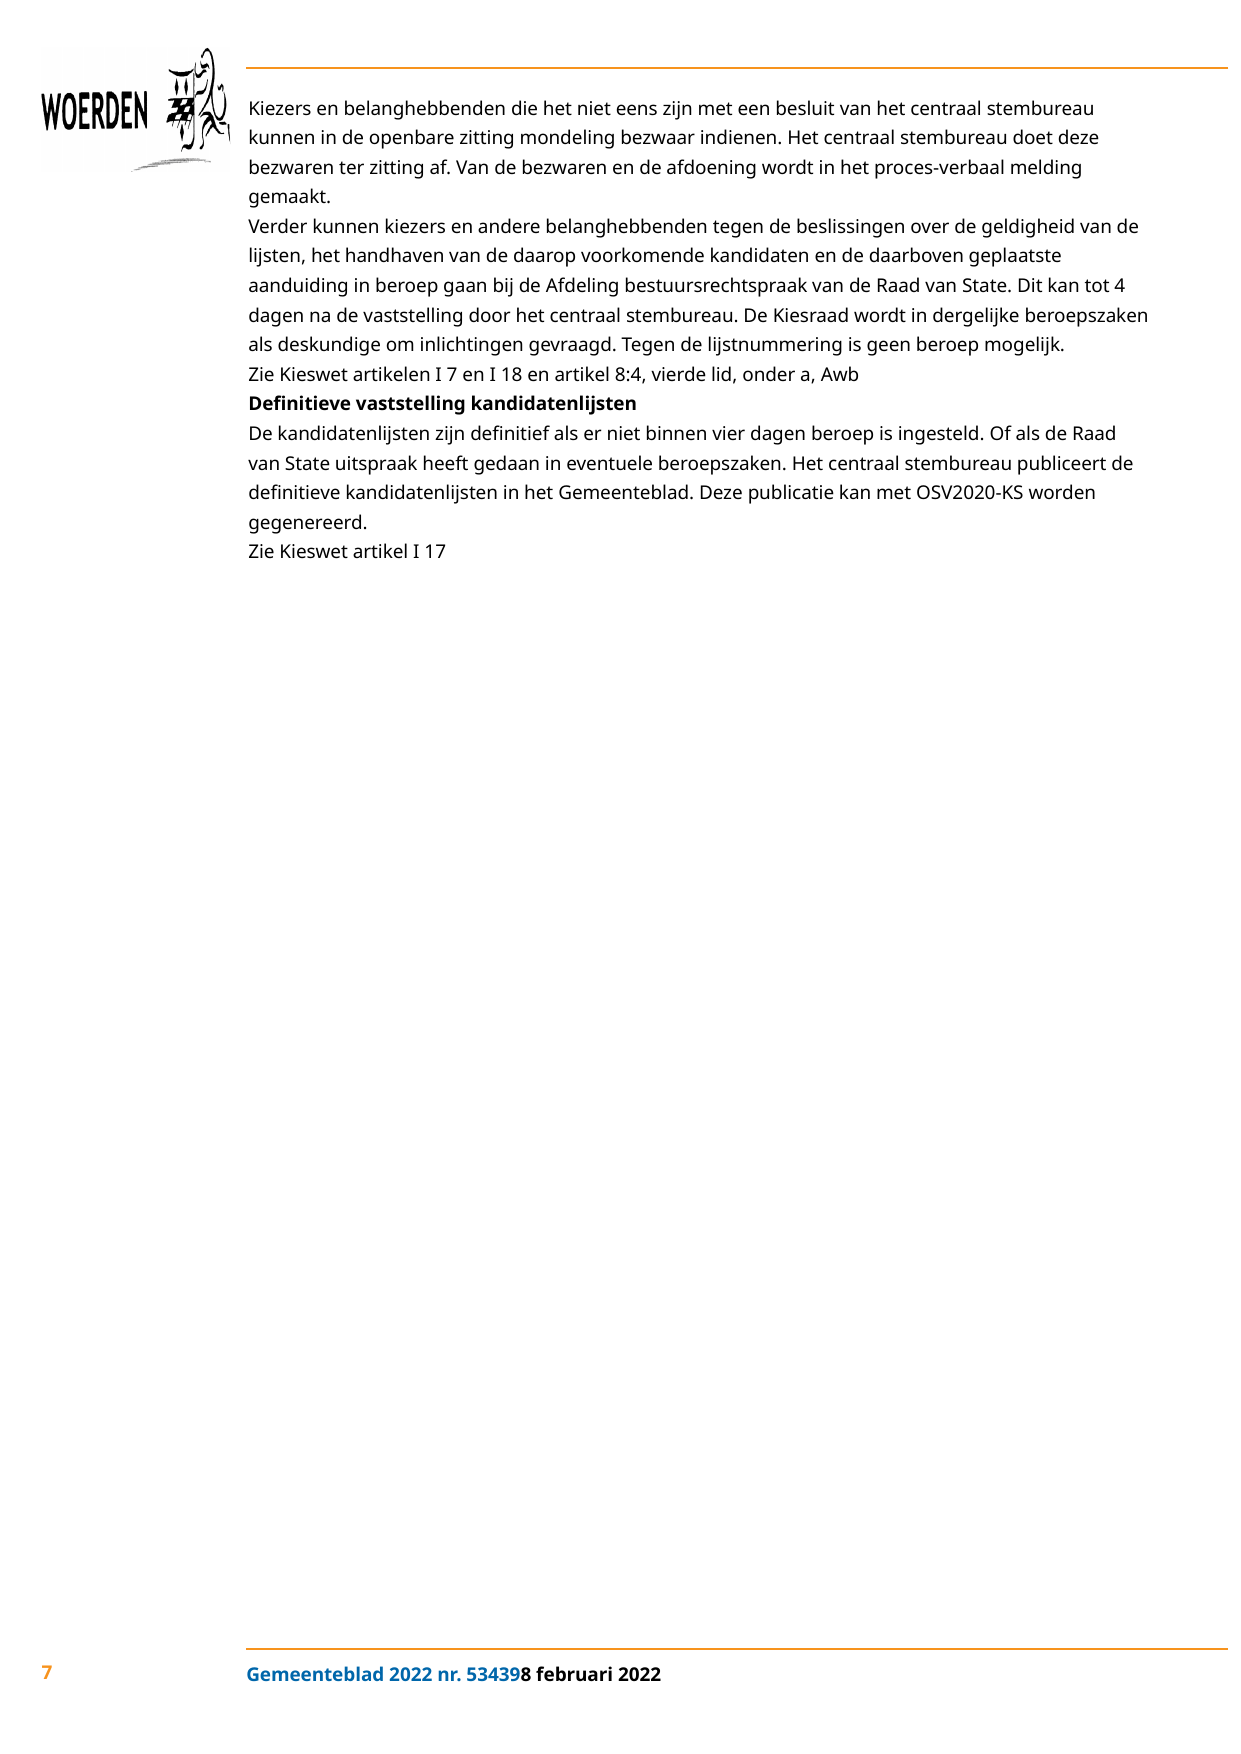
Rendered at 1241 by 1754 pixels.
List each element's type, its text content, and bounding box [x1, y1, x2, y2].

picture [41, 47, 231, 172]
text Definitieve vaststelling kandidatenlijsten [248, 391, 1152, 416]
text Zie Kieswet artikelen I 7 en I 18 en artikel 8:4, vierde lid, onder a, Awb [248, 361, 1152, 387]
text Kiezers en belanghebbenden die het niet eens zijn met een besluit van het centraal stembureau kunnen in de openbare zitting mondeling bezwaar indienen. Het centraal stembureau doet deze bezwaren ter zitting af. Van de bezwaren en de afdoening wordt in het proces-verbaal melding gemaakt. [248, 95, 1152, 209]
text De kandidatenlijsten zijn definitief als er niet binnen vier dagen beroep is ingesteld. Of als de Raad van State uitspraak heeft gedaan in eventuele beroepszaken. Het centraal stembureau publiceert de definitieve kandidatenlijsten in het Gemeenteblad. Deze publicatie kan met OSV2020-KS worden gegenereerd. [248, 420, 1152, 535]
text Verder kunnen kiezers en andere belanghebbenden tegen de beslissingen over de geldigheid van de lijsten, het handhaven van de daarop voorkomende kandidaten en de daarboven geplaatste aanduiding in beroep gaan bij de Afdeling bestuursrechtspraak van de Raad van State. Dit kan tot 4 dagen na de vaststelling door het centraal stembureau. De Kiesraad wordt in dergelijke beroepszaken als deskundige om inlichtingen gevraagd. Tegen de lijstnummering is geen beroep mogelijk. [248, 213, 1152, 357]
text Zie Kieswet artikel I 17 [248, 538, 1152, 564]
